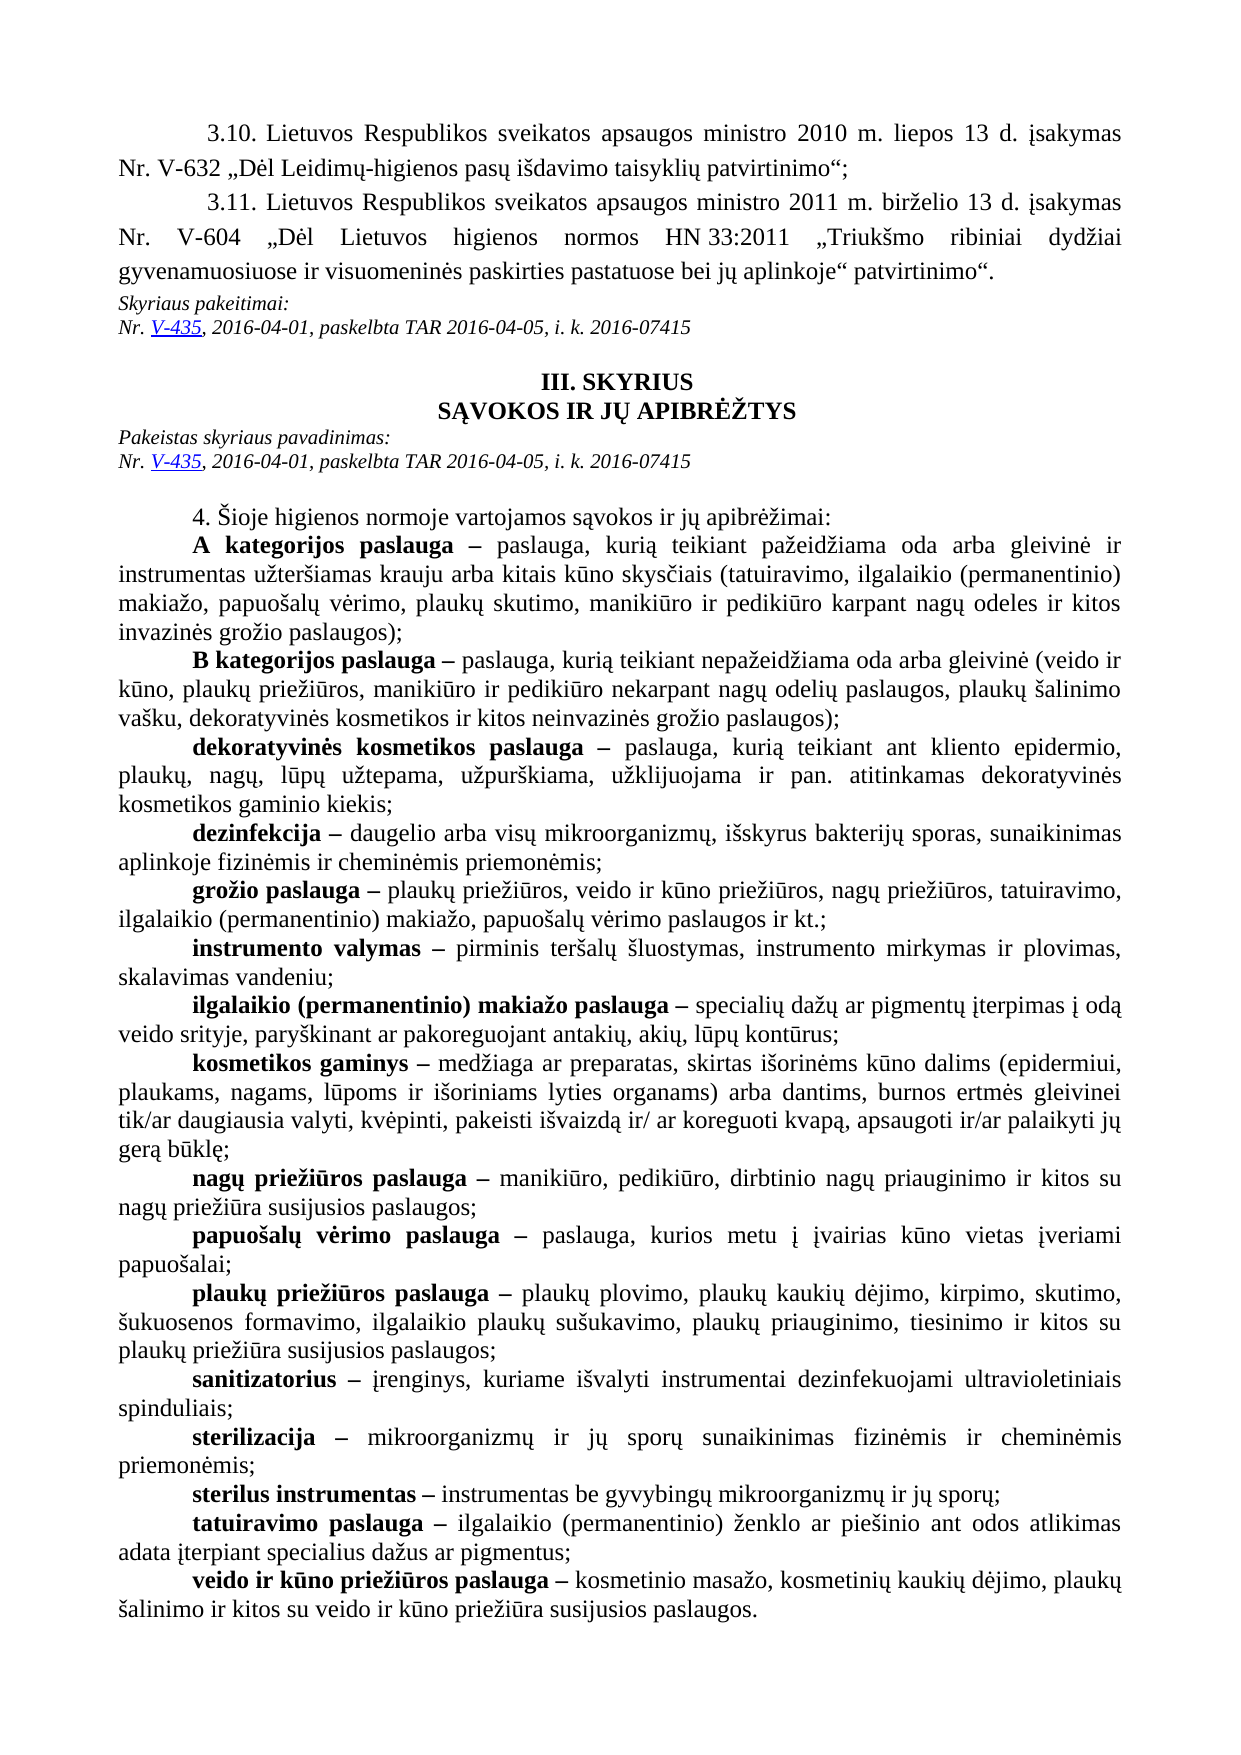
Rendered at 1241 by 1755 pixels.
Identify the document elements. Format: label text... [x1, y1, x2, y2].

text B kategorijos paslauga – paslauga, kurią teikiant nepažeidžiama oda arba gleivinė (veido ir kūno, plaukų priežiūros, manikiūro ir pedikiūro nekarpant nagų odelių paslaugos, plaukų šalinimo vašku, dekoratyvinės kosmetikos ir kitos neinvazinės grožio paslaugos); [118, 646, 1122, 732]
text kosmetikos gaminys – medžiaga ar preparatas, skirtas išorinėms kūno dalims (epidermiui, plaukams, nagams, lūpoms ir išoriniams lyties organams) arba dantims, burnos ertmės gleivinei tik/ar daugiausia valyti, kvėpinti, pakeisti išvaizdą ir/ ar koreguoti kvapą, apsaugoti ir/ar palaikyti jų gerą būklę; [118, 1048, 1122, 1163]
text plaukų priežiūros paslauga – plaukų plovimo, plaukų kaukių dėjimo, kirpimo, skutimo, šukuosenos formavimo, ilgalaikio plaukų sušukavimo, plaukų priauginimo, tiesinimo ir kitos su plaukų priežiūra susijusios paslaugos; [118, 1278, 1122, 1364]
text 4. Šioje higienos normoje vartojamos sąvokos ir jų apibrėžimai: [118, 502, 1122, 531]
text sanitizatorius – įrenginys, kuriame išvalyti instrumentai dezinfekuojami ultravioletiniais spinduliais; [118, 1364, 1122, 1422]
text veido ir kūno priežiūros paslauga – kosmetinio masažo, kosmetinių kaukių dėjimo, plaukų šalinimo ir kitos su veido ir kūno priežiūra susijusios paslaugos. [118, 1566, 1122, 1623]
text sterilizacija – mikroorganizmų ir jų sporų sunaikinimas fizinėmis ir cheminėmis priemonėmis; [118, 1422, 1122, 1479]
text III. SKYRIUS SĄVOKOS IR JŲ APIBRĖŽTYS [118, 367, 1122, 425]
text 3.11. Lietuvos Respublikos sveikatos apsaugos ministro 2011 m. birželio 13 d. įsakymas Nr. V-604 „Dėl Lietuvos higienos normos HN 33:2011 „Triukšmo ribiniai dydžiai gyvenamuosiuose ir visuomeninės paskirties pastatuose bei jų aplinkoje“ patvirtinimo“. [118, 187, 1122, 285]
text instrumento valymas – pirminis teršalų šluostymas, instrumento mirkymas ir plovimas, skalavimas vandeniu; [118, 933, 1122, 991]
text dezinfekcija – daugelio arba visų mikroorganizmų, išskyrus bakterijų sporas, sunaikinimas aplinkoje fizinėmis ir cheminėmis priemonėmis; [118, 818, 1122, 876]
text Skyriaus pakeitimai: [118, 291, 1122, 314]
text Nr. V-435, 2016-04-01, paskelbta TAR 2016-04-05, i. k. 2016-07415 [118, 449, 1122, 473]
text tatuiravimo paslauga – ilgalaikio (permanentinio) ženklo ar piešinio ant odos atlikimas adata įterpiant specialius dažus ar pigmentus; [118, 1508, 1122, 1566]
text Pakeistas skyriaus pavadinimas: [118, 425, 1122, 449]
text grožio paslauga – plaukų priežiūros, veido ir kūno priežiūros, nagų priežiūros, tatuiravimo, ilgalaikio (permanentinio) makiažo, papuošalų vėrimo paslaugos ir kt.; [118, 876, 1122, 933]
text papuošalų vėrimo paslauga – paslauga, kurios metu į įvairias kūno vietas įveriami papuošalai; [118, 1221, 1122, 1278]
text ilgalaikio (permanentinio) makiažo paslauga – specialių dažų ar pigmentų įterpimas į odą veido srityje, paryškinant ar pakoreguojant antakių, akių, lūpų kontūrus; [118, 991, 1122, 1048]
text Nr. V-435, 2016-04-01, paskelbta TAR 2016-04-05, i. k. 2016-07415 [118, 314, 1122, 339]
text nagų priežiūros paslauga – manikiūro, pedikiūro, dirbtinio nagų priauginimo ir kitos su nagų priežiūra susijusios paslaugos; [118, 1163, 1122, 1221]
text dekoratyvinės kosmetikos paslauga – paslauga, kurią teikiant ant kliento epidermio, plaukų, nagų, lūpų užtepama, užpurškiama, užklijuojama ir pan. atitinkamas dekoratyvinės kosmetikos gaminio kiekis; [118, 732, 1122, 818]
text sterilus instrumentas – instrumentas be gyvybingų mikroorganizmų ir jų sporų; [118, 1479, 1122, 1508]
text 3.10. Lietuvos Respublikos sveikatos apsaugos ministro 2010 m. liepos 13 d. įsakymas Nr. V-632 „Dėl Leidimų-higienos pasų išdavimo taisyklių patvirtinimo“; [118, 118, 1122, 181]
text A kategorijos paslauga – paslauga, kurią teikiant pažeidžiama oda arba gleivinė ir instrumentas užteršiamas krauju arba kitais kūno skysčiais (tatuiravimo, ilgalaikio (permanentinio) makiažo, papuošalų vėrimo, plaukų skutimo, manikiūro ir pedikiūro karpant nagų odeles ir kitos invazinės grožio paslaugos); [118, 531, 1122, 646]
